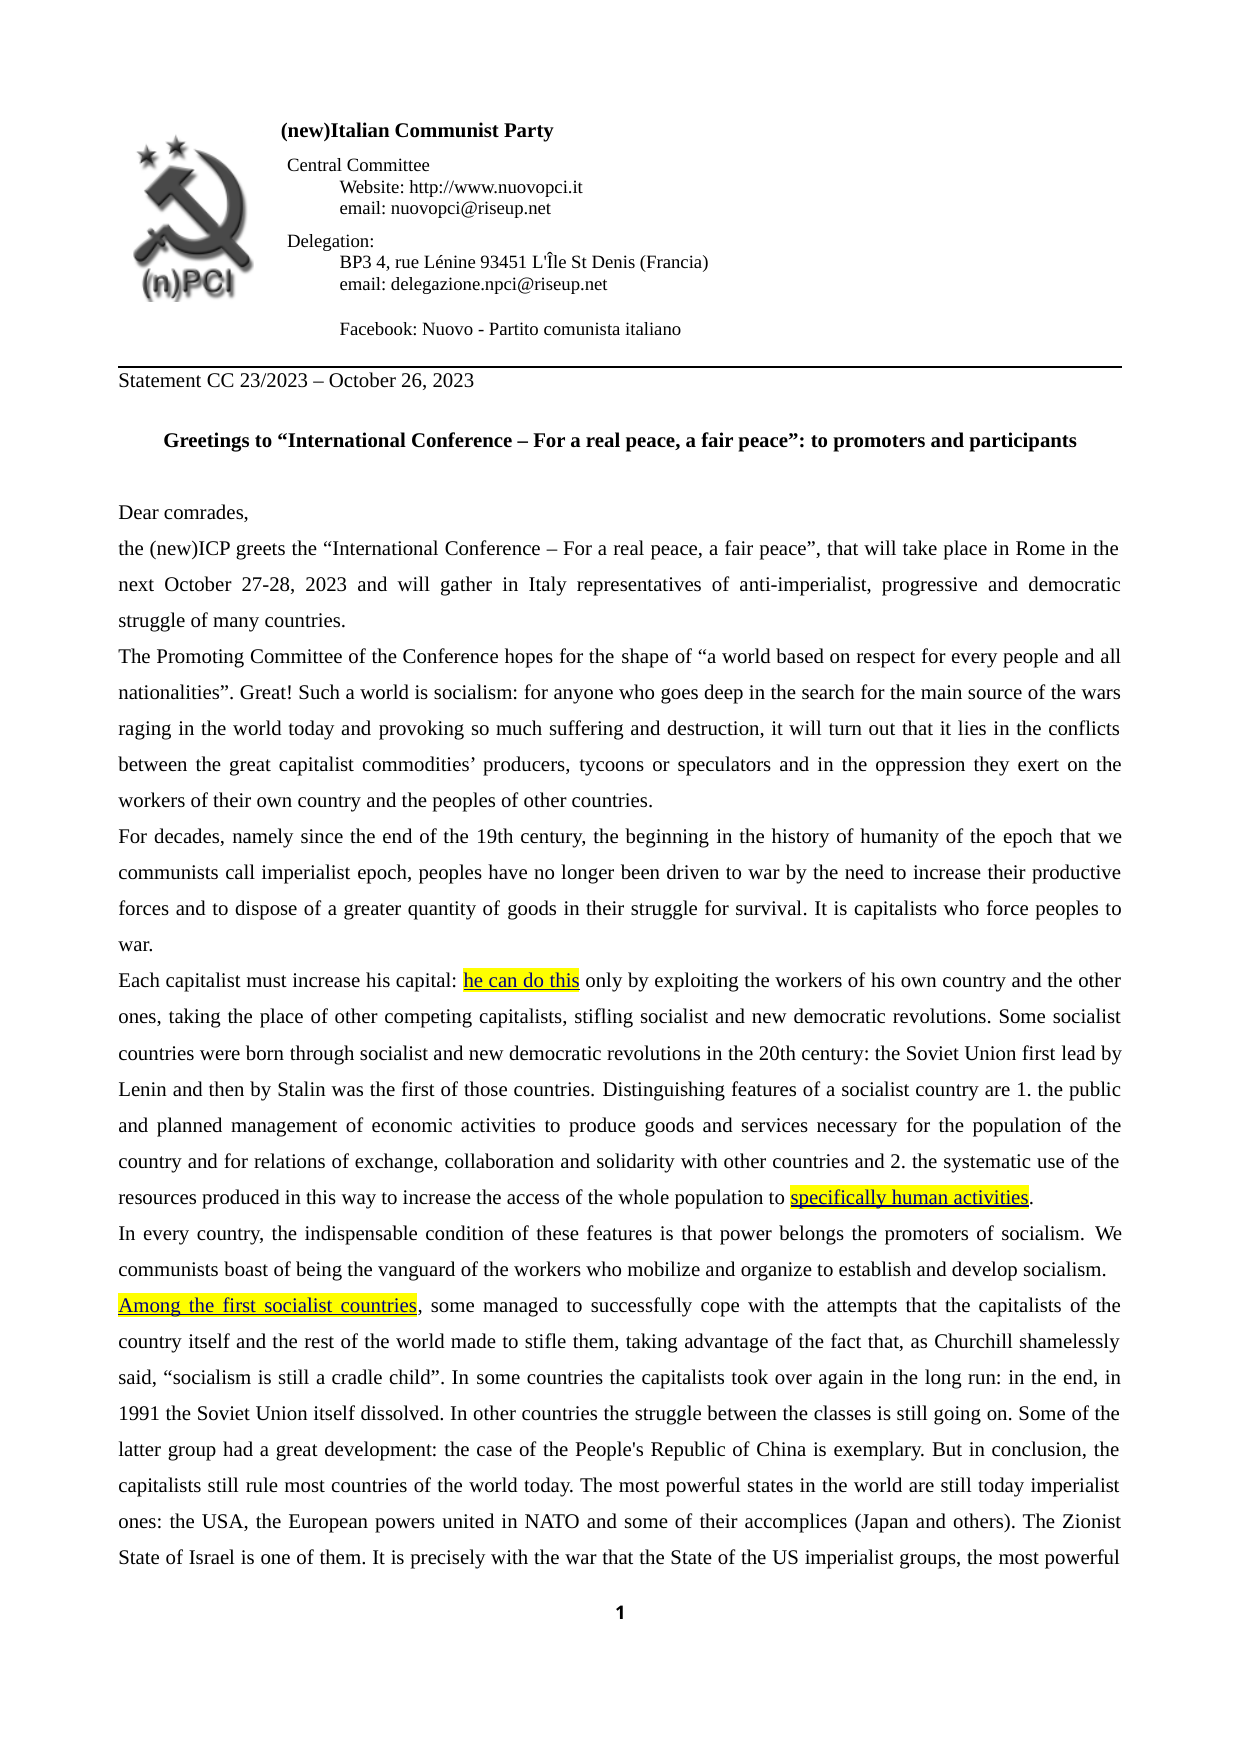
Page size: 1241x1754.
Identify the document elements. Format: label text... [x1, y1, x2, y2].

text email: nuovopci@riseup.net [339, 197, 1122, 219]
text Facebook: Nuovo - Partito comunista italiano [339, 318, 1122, 340]
text the (new)ICP greets the “International Conference – For a real peace, a fair peace”, that will take place in Rome in the next October 27-28, 2023 and will gather in Italy representatives of anti-imperialist, progressive and democratic struggle of many countries. [118, 536, 1122, 632]
picture [131, 131, 254, 302]
text Among the first socialist countries, some managed to successfully cope with the attempts that the capitalists of the country itself and the rest of the world made to stifle them, taking advantage of the fact that, as Churchill shamelessly said, “socialism is still a cradle child”. In some countries the capitalists took over again in the long run: in the end, in 1991 the Soviet Union itself dissolved. In other countries the struggle between the classes is still going on. Some of the latter group had a great development: the case of the People's Republic of China is exemplary. But in conclusion, the capitalists still rule most countries of the world today. The most powerful states in the world are still today imperialist ones: the USA, the European powers united in NATO and some of their accomplices (Japan and others). The Zionist State of Israel is one of them. It is precisely with the war that the State of the US imperialist groups, the most powerful [118, 1293, 1122, 1569]
text For decades, namely since the end of the 19th century, the beginning in the history of humanity of the epoch that we communists call imperialist epoch, peoples have no longer been driven to war by the need to increase their productive forces and to dispose of a greater quantity of goods in their struggle for survival. It is capitalists who force peoples to war. [118, 824, 1122, 956]
text Central Committee [287, 154, 1122, 176]
text In every country, the indispensable condition of these features is that power belongs the promoters of socialism. We communists boast of being the vanguard of the workers who mobilize and organize to establish and develop socialism. [118, 1221, 1122, 1281]
text Delegation: [287, 229, 1122, 251]
text BP3 4, rue Lénine 93451 L'Île St Denis (Francia) [339, 251, 1122, 273]
text The Promoting Committee of the Conference hopes for the shape of “a world based on respect for every people and all nationalities”. Great! Such a world is socialism: for anyone who goes deep in the search for the main source of the wars raging in the world today and provoking so much suffering and destruction, it will turn out that it lies in the conflicts between the great capitalist commodities’ producers, tycoons or speculators and in the oppression they exert on the workers of their own country and the peoples of other countries. [118, 644, 1122, 812]
text Each capitalist must increase his capital: he can do this only by exploiting the workers of his own country and the other ones, taking the place of other competing capitalists, stifling socialist and new democratic revolutions. Some socialist countries were born through socialist and new democratic revolutions in the 20th century: the Soviet Union first lead by Lenin and then by Stalin was the first of those countries. Distinguishing features of a socialist country are 1. the public and planned management of economic activities to produce goods and services necessary for the population of the country and for relations of exchange, collaboration and solidarity with other countries and 2. the systematic use of the resources produced in this way to increase the access of the whole population to specifically human activities. [118, 968, 1122, 1209]
text Greetings to “International Conference – For a real peace, a fair peace”: to promoters and participants [118, 428, 1122, 452]
text email: delegazione.npci@riseup.net [339, 273, 1122, 294]
text Statement CC 23/2023 – October 26, 2023 [118, 368, 1118, 392]
text Website: http://www.nuovopci.it [339, 176, 1122, 197]
text (new)Italian Communist Party [192, 118, 1122, 142]
text Dear comrades, [118, 500, 1122, 524]
